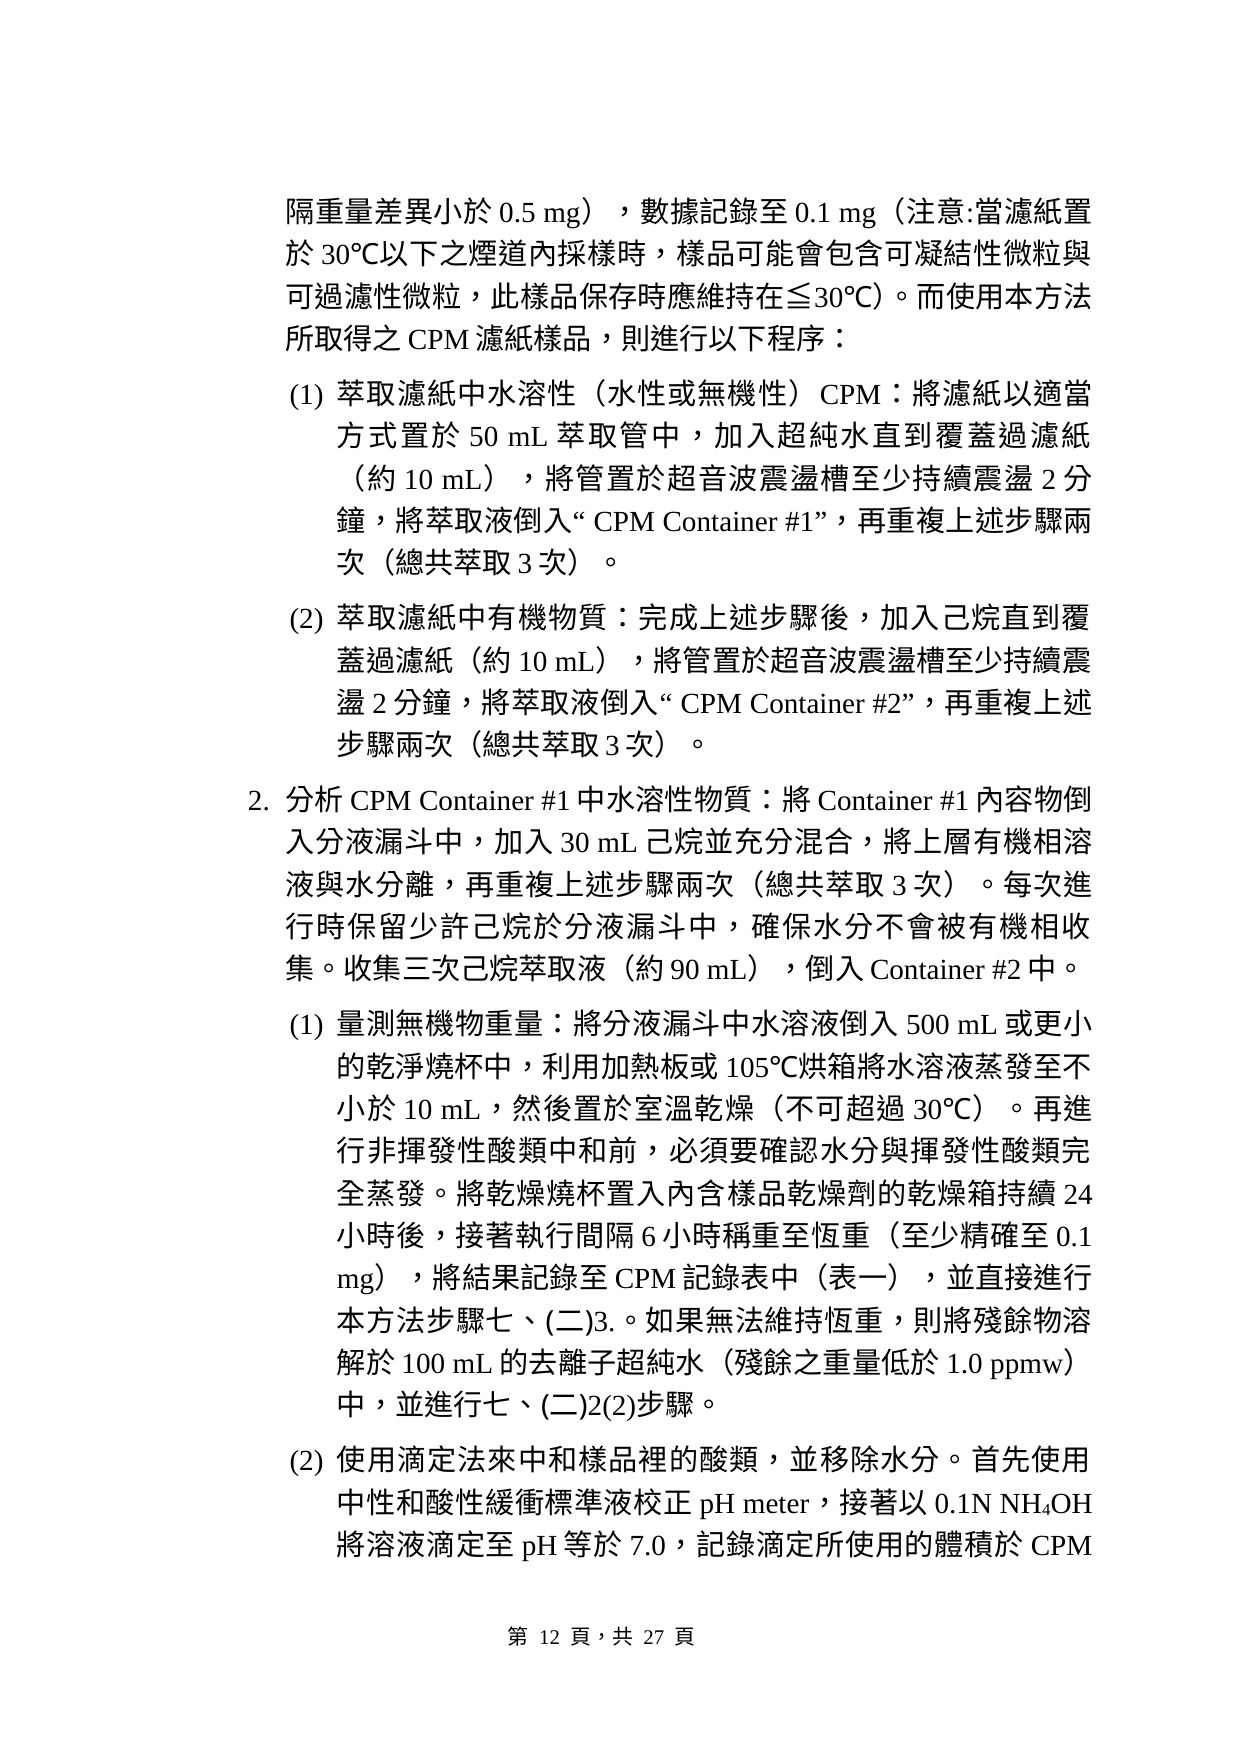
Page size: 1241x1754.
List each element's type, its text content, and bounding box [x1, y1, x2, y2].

list 萃取濾紙中有機物質：完成上述步驟後，加入己烷直到覆蓋過濾紙（約10 mL），將管置於超音波震盪槽至少持續震盪2分鐘，將萃取液倒入“ CPM Container #2”，再重複上述步驟兩次（總共萃取3次）。 [289, 595, 1092, 764]
list 量測無機物重量：將分液漏斗中水溶液倒入500 mL或更小的乾淨燒杯中，利用加熱板或105℃烘箱將水溶液蒸發至不小於10 mL，然後置於室溫乾燥（不可超過30℃）。再進行非揮發性酸類中和前，必須要確認水分與揮發性酸類完全蒸發。將乾燥燒杯置入內含樣品乾燥劑的乾燥箱持續24小時後，接著執行間隔6小時稱重至恆重（至少精確至0.1 mg），將結果記錄至CPM記錄表中（表一），並直接進行本方法步驟七、(二)3.。如果無法維持恆重，則將殘餘物溶解於100 mL的去離子超純水（殘餘之重量低於1.0 ppmw）中，並進行七、(二)2(2)步驟。 [289, 1001, 1092, 1424]
list 萃取濾紙中水溶性（水性或無機性）CPM：將濾紙以適當方式置於50 mL萃取管中，加入超純水直到覆蓋過濾紙（約10 mL），將管置於超音波震盪槽至少持續震盪2分鐘，將萃取液倒入“ CPM Container #1”，再重複上述步驟兩次（總共萃取3次）。 [289, 371, 1092, 582]
list 隔重量差異小於0.5 mg），數據記錄至0.1 mg（注意:當濾紙置於30℃以下之煙道內採樣時，樣品可能會包含可凝結性微粒與可過濾性微粒，此樣品保存時應維持在≦30℃）。而使用本方法所取得之CPM濾紙樣品，則進行以下程序： [248, 189, 1092, 358]
list 使用滴定法來中和樣品裡的酸類，並移除水分。首先使用中性和酸性緩衝標準液校正pH meter，接著以0.1N NH4OH將溶液滴定至pH等於7.0，記錄滴定所使用的體積於CPM [289, 1437, 1092, 1564]
list 分析CPM Container #1中水溶性物質：將Container #1內容物倒入分液漏斗中，加入30 mL己烷並充分混合，將上層有機相溶液與水分離，再重複上述步驟兩次（總共萃取3次）。每次進行時保留少許己烷於分液漏斗中，確保水分不會被有機相收集。收集三次己烷萃取液（約90 mL），倒入Container #2中。 [248, 777, 1092, 988]
